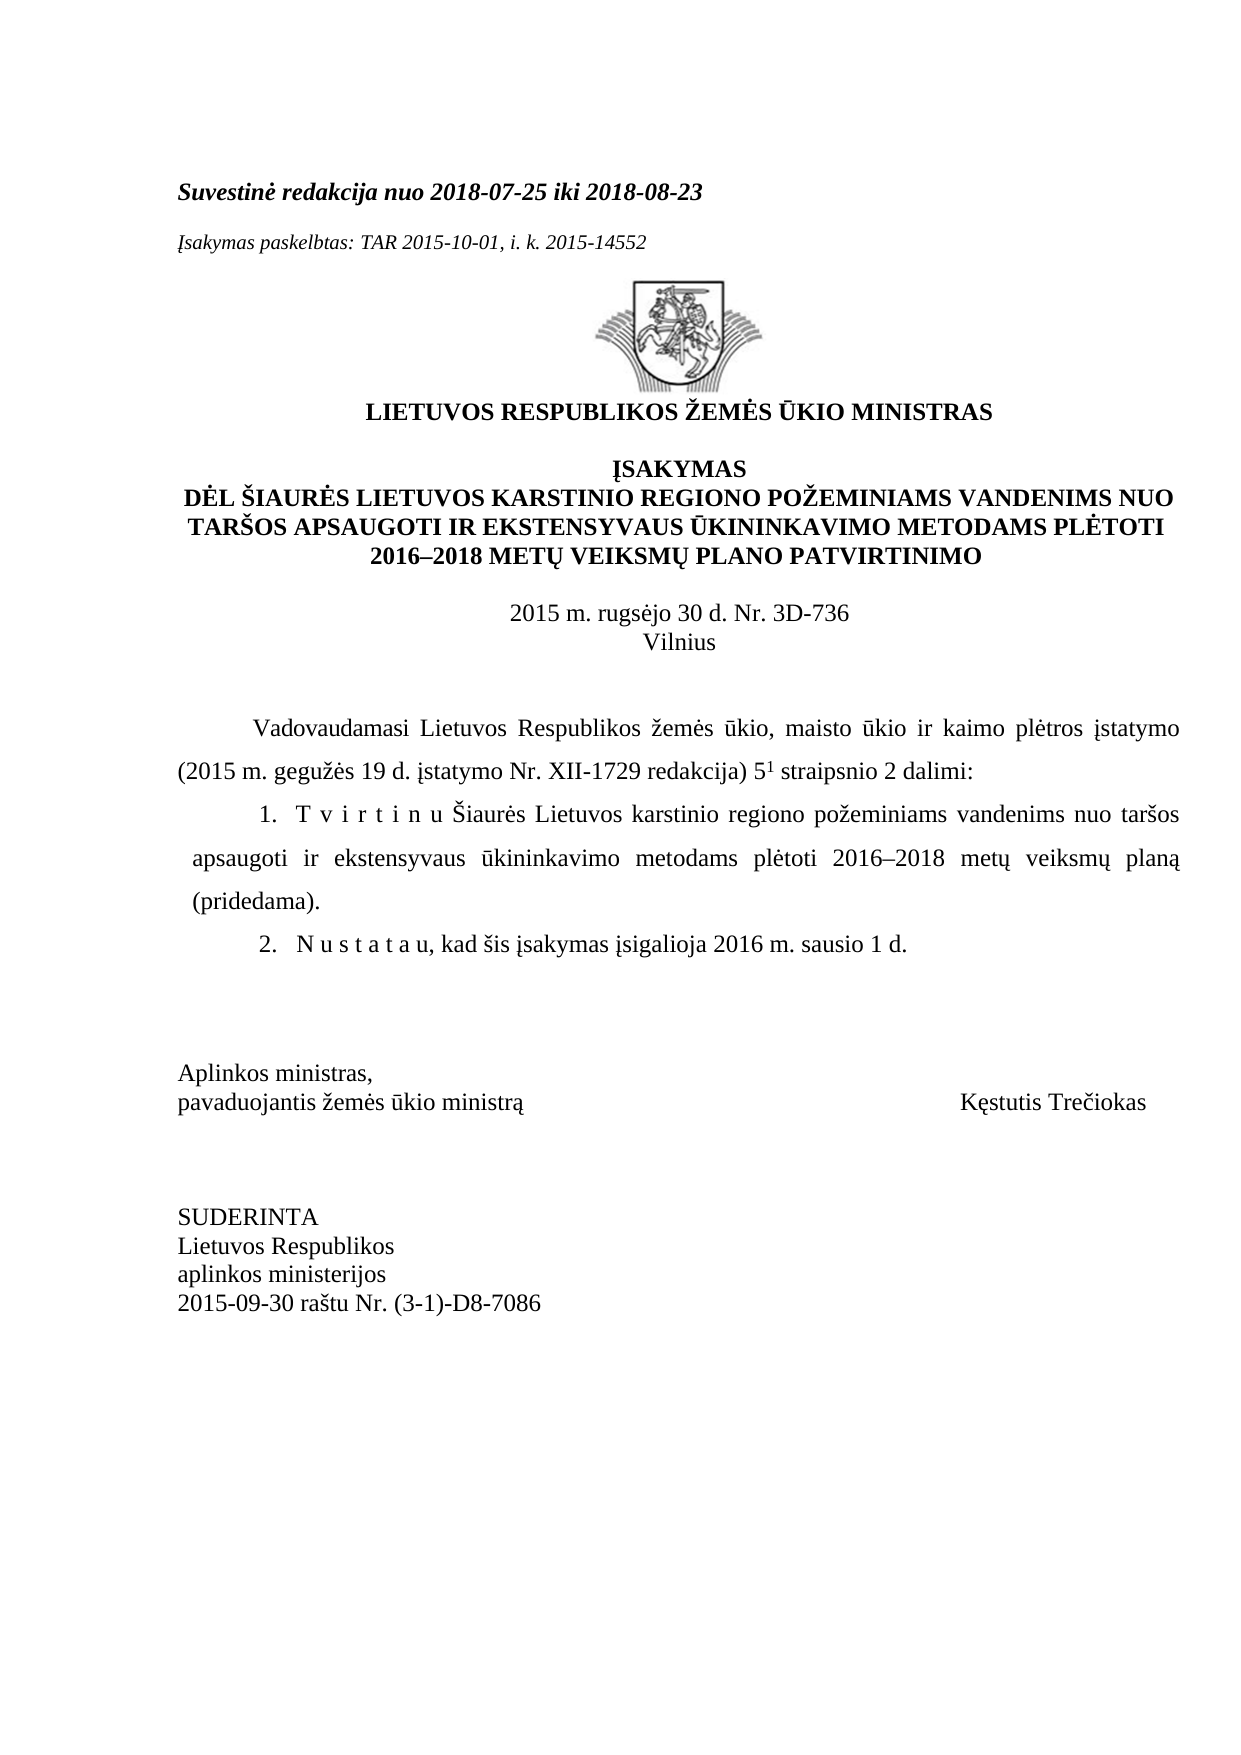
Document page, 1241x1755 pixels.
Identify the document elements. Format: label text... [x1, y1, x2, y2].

text 2. N u s t a t a u, kad šis įsakymas įsigalioja 2016 m. sausio 1 d. [258, 929, 1181, 958]
text 2015-09-30 raštu Nr. (3-1)-D8-7086 [177, 1288, 1181, 1317]
text DĖL Šiaurės Lietuvos karstinio regiono požeminiams vandenims nuo taršos apsaugoti ir ekstensyvaus ūkininkavimo metodams plėtoti [177, 483, 1181, 541]
text pavaduojantis žemės ūkio ministrą Kęstutis Trečiokas [177, 1087, 1181, 1116]
text Suvestinė redakcija nuo 2018-07-25 iki 2018-08-23 [177, 177, 1181, 206]
text Aplinkos ministras, [177, 1058, 1181, 1087]
text Įsakymas paskelbtas: TAR 2015-10-01, i. k. 2015-14552 [177, 230, 1181, 254]
text 1. T v i r t i n u Šiaurės Lietuvos karstinio regiono požeminiams vandenims nuo taršos apsaugoti ir ekstensyvaus ūkininkavimo metodams plėtoti 2016–2018 metų veiksmų planą (pridedama). [192, 799, 1181, 914]
text aplinkos ministerijos [177, 1259, 1181, 1288]
text LIETUVOS RESPUBLIKOS ŽEMĖS ŪKIO MINISTRAS [177, 397, 1181, 426]
text Lietuvos Respublikos [177, 1231, 1181, 1259]
text SUDERINTA [177, 1202, 1181, 1231]
text Vilnius [177, 627, 1181, 656]
text ĮSAKYMAS [177, 454, 1181, 483]
text 2015 m. rugsėjo 30 d. Nr. 3D-736 [177, 598, 1181, 627]
text 2016–2018 Metų veiksmų plano PATVIRTINIMO [177, 541, 1181, 569]
text Vadovaudamasi Lietuvos Respublikos žemės ūkio, maisto ūkio ir kaimo plėtros įstatymo (2015 m. gegužės 19 d. įstatymo Nr. XII-1729 redakcija) 51 straipsnio 2 dalimi: [177, 713, 1181, 785]
